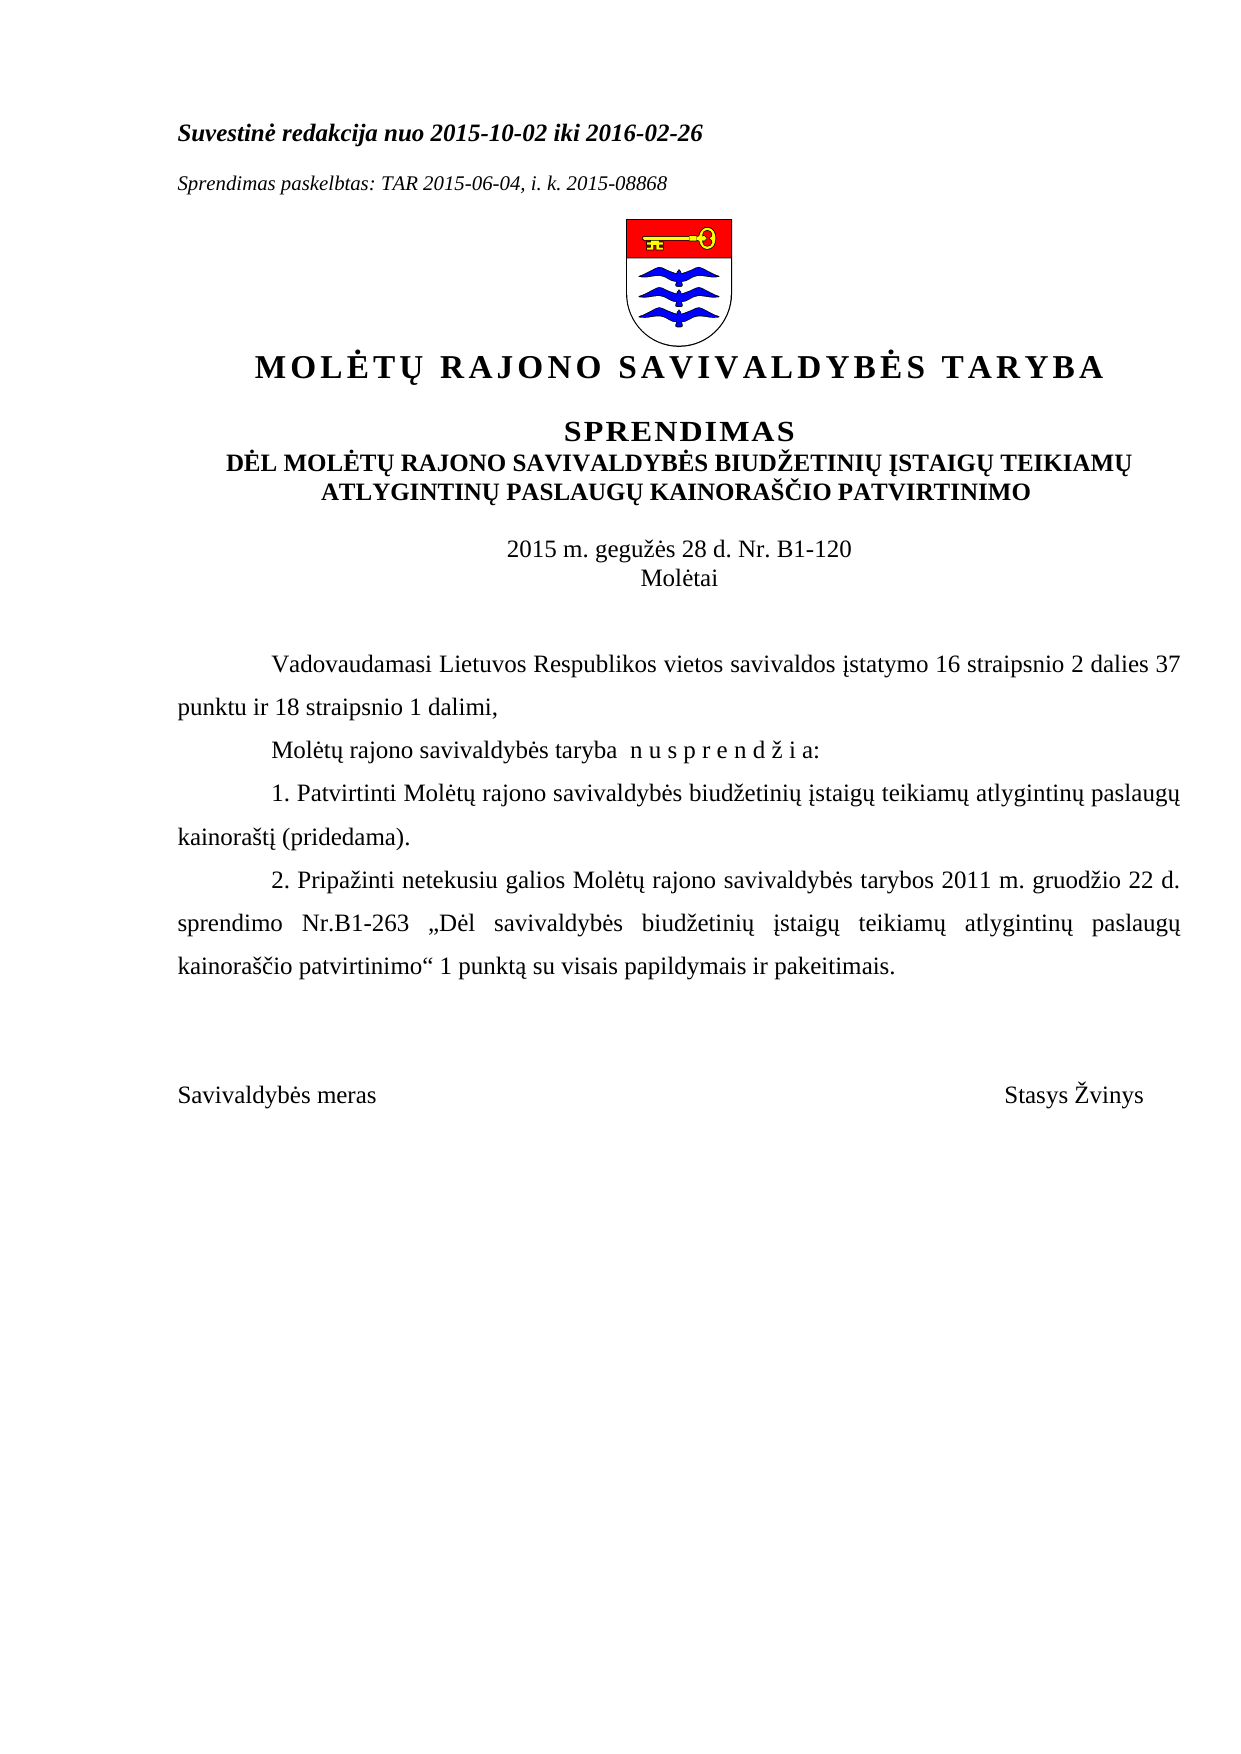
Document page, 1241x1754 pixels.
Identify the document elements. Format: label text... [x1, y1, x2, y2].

text DĖL MOLĖTŲ RAJONO SAVIVALDYBĖS BIUDŽETINIŲ ĮSTAIGŲ TEIKIAMŲ ATLYGINTINŲ PASLAUGŲ KAINORAŠČIO PATVIRTINIMO [177, 448, 1181, 505]
text Suvestinė redakcija nuo 2015-10-02 iki 2016-02-26 [177, 118, 1181, 147]
text 2. Pripažinti netekusiu galios Molėtų rajono savivaldybės tarybos 2011 m. gruodžio 22 d. sprendimo Nr.B1-263 „Dėl savivaldybės biudžetinių įstaigų teikiamų atlygintinų paslaugų kainoraščio patvirtinimo“ 1 punktą su visais papildymais ir pakeitimais. [177, 865, 1181, 980]
text Vadovaudamasi Lietuvos Respublikos vietos savivaldos įstatymo 16 straipsnio 2 dalies 37 punktu ir 18 straipsnio 1 dalimi, [177, 649, 1181, 721]
text Savivaldybės meras Stasys Žvinys [177, 1080, 1181, 1109]
text 2015 m. gegužės 28 d. Nr. B1-120 [177, 534, 1181, 563]
text Molėtų rajono savivaldybės taryba n u s p r e n d ž i a: [177, 735, 1181, 764]
text SPRENDIMAS [177, 414, 1181, 448]
text Molėtų rajono savivaldybės taryba [177, 347, 1181, 386]
text Sprendimas paskelbtas: TAR 2015-06-04, i. k. 2015-08868 [177, 171, 1181, 195]
text 1. Patvirtinti Molėtų rajono savivaldybės biudžetinių įstaigų teikiamų atlygintinų paslaugų kainoraštį (pridedama). [177, 778, 1181, 850]
text Molėtai [177, 563, 1181, 592]
